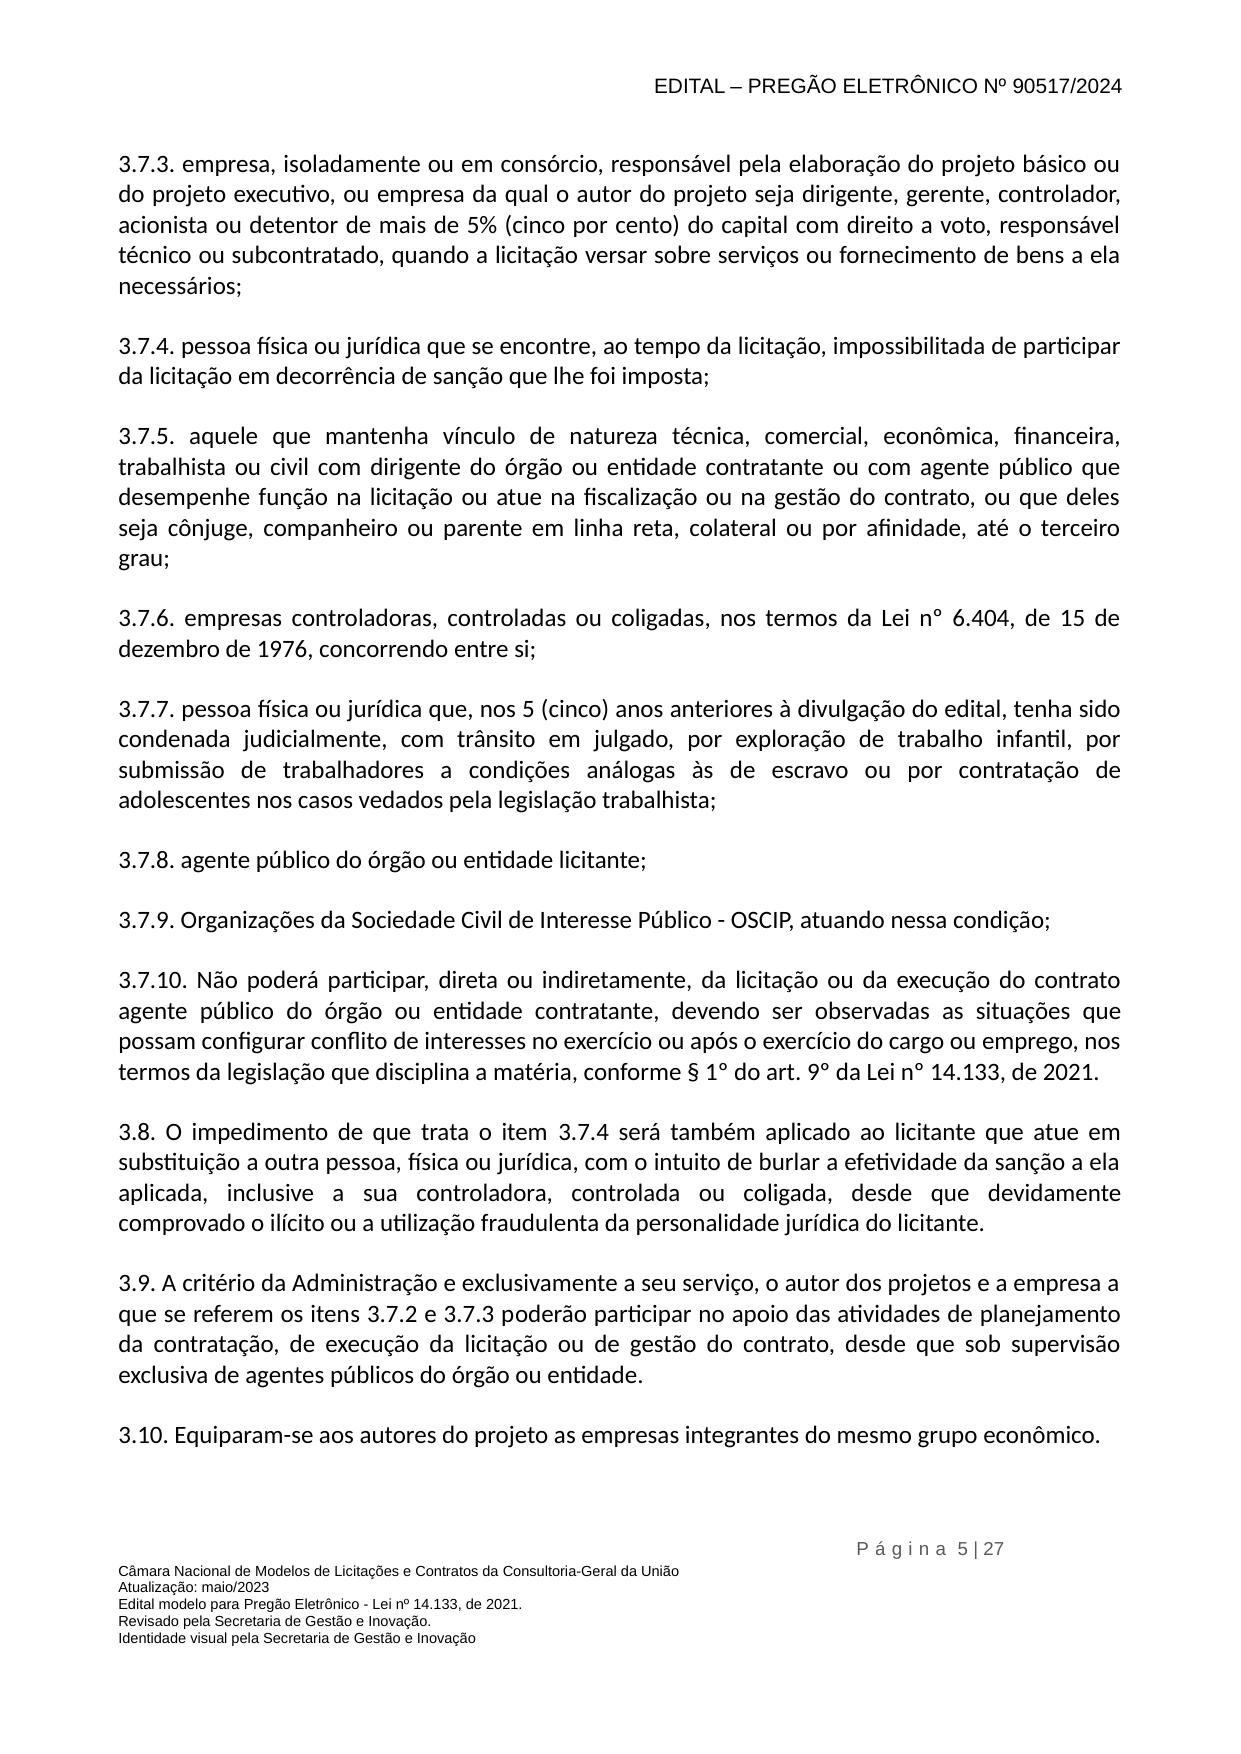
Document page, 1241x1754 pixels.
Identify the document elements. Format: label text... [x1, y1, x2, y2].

text 3.7.8. agente público do órgão ou entidade licitante; [118, 844, 1122, 875]
text 3.7.7. pessoa física ou jurídica que, nos 5 (cinco) anos anteriores à divulgação do edital, tenha sido condenada judicialmente, com trânsito em julgado, por exploração de trabalho infantil, por submissão de trabalhadores a condições análogas às de escravo ou por contratação de adolescentes nos casos vedados pela legislação trabalhista; [118, 693, 1122, 815]
text 3.7.4. pessoa física ou jurídica que se encontre, ao tempo da licitação, impossibilitada de participar da licitação em decorrência de sanção que lhe foi imposta; [118, 330, 1122, 391]
text 3.8. O impedimento de que trata o item 3.7.4 será também aplicado ao licitante que atue em substituição a outra pessoa, física ou jurídica, com o intuito de burlar a efetividade da sanção a ela aplicada, inclusive a sua controladora, controlada ou coligada, desde que devidamente comprovado o ilícito ou a utilização fraudulenta da personalidade jurídica do licitante. [118, 1116, 1122, 1238]
text 3.7.10. Não poderá participar, direta ou indiretamente, da licitação ou da execução do contrato agente público do órgão ou entidade contratante, devendo ser observadas as situações que possam configurar conflito de interesses no exercício ou após o exercício do cargo ou emprego, nos termos da legislação que disciplina a matéria, conforme § 1º do art. 9º da Lei nº 14.133, de 2021. [118, 964, 1122, 1087]
text 3.7.6. empresas controladoras, controladas ou coligadas, nos termos da Lei nº 6.404, de 15 de dezembro de 1976, concorrendo entre si; [118, 602, 1122, 663]
text 3.7.9. Organizações da Sociedade Civil de Interesse Público - OSCIP, atuando nessa condição; [118, 904, 1122, 935]
text 3.10. Equiparam-se aos autores do projeto as empresas integrantes do mesmo grupo econômico. [118, 1419, 1122, 1450]
text 3.7.3. empresa, isoladamente ou em consórcio, responsável pela elaboração do projeto básico ou do projeto executivo, ou empresa da qual o autor do projeto seja dirigente, gerente, controlador, acionista ou detentor de mais de 5% (cinco por cento) do capital com direito a voto, responsável técnico ou subcontratado, quando a licitação versar sobre serviços ou fornecimento de bens a ela necessários; [118, 148, 1122, 300]
text 3.9. A critério da Administração e exclusivamente a seu serviço, o autor dos projetos e a empresa a que se referem os itens 3.7.2 e 3.7.3 poderão participar no apoio das atividades de planejamento da contratação, de execução da licitação ou de gestão do contrato, desde que sob supervisão exclusiva de agentes públicos do órgão ou entidade. [118, 1268, 1122, 1390]
text 3.7.5. aquele que mantenha vínculo de natureza técnica, comercial, econômica, financeira, trabalhista ou civil com dirigente do órgão ou entidade contratante ou com agente público que desempenhe função na licitação ou atue na fiscalização ou na gestão do contrato, ou que deles seja cônjuge, companheiro ou parente em linha reta, colateral ou por afinidade, até o terceiro grau; [118, 420, 1122, 573]
